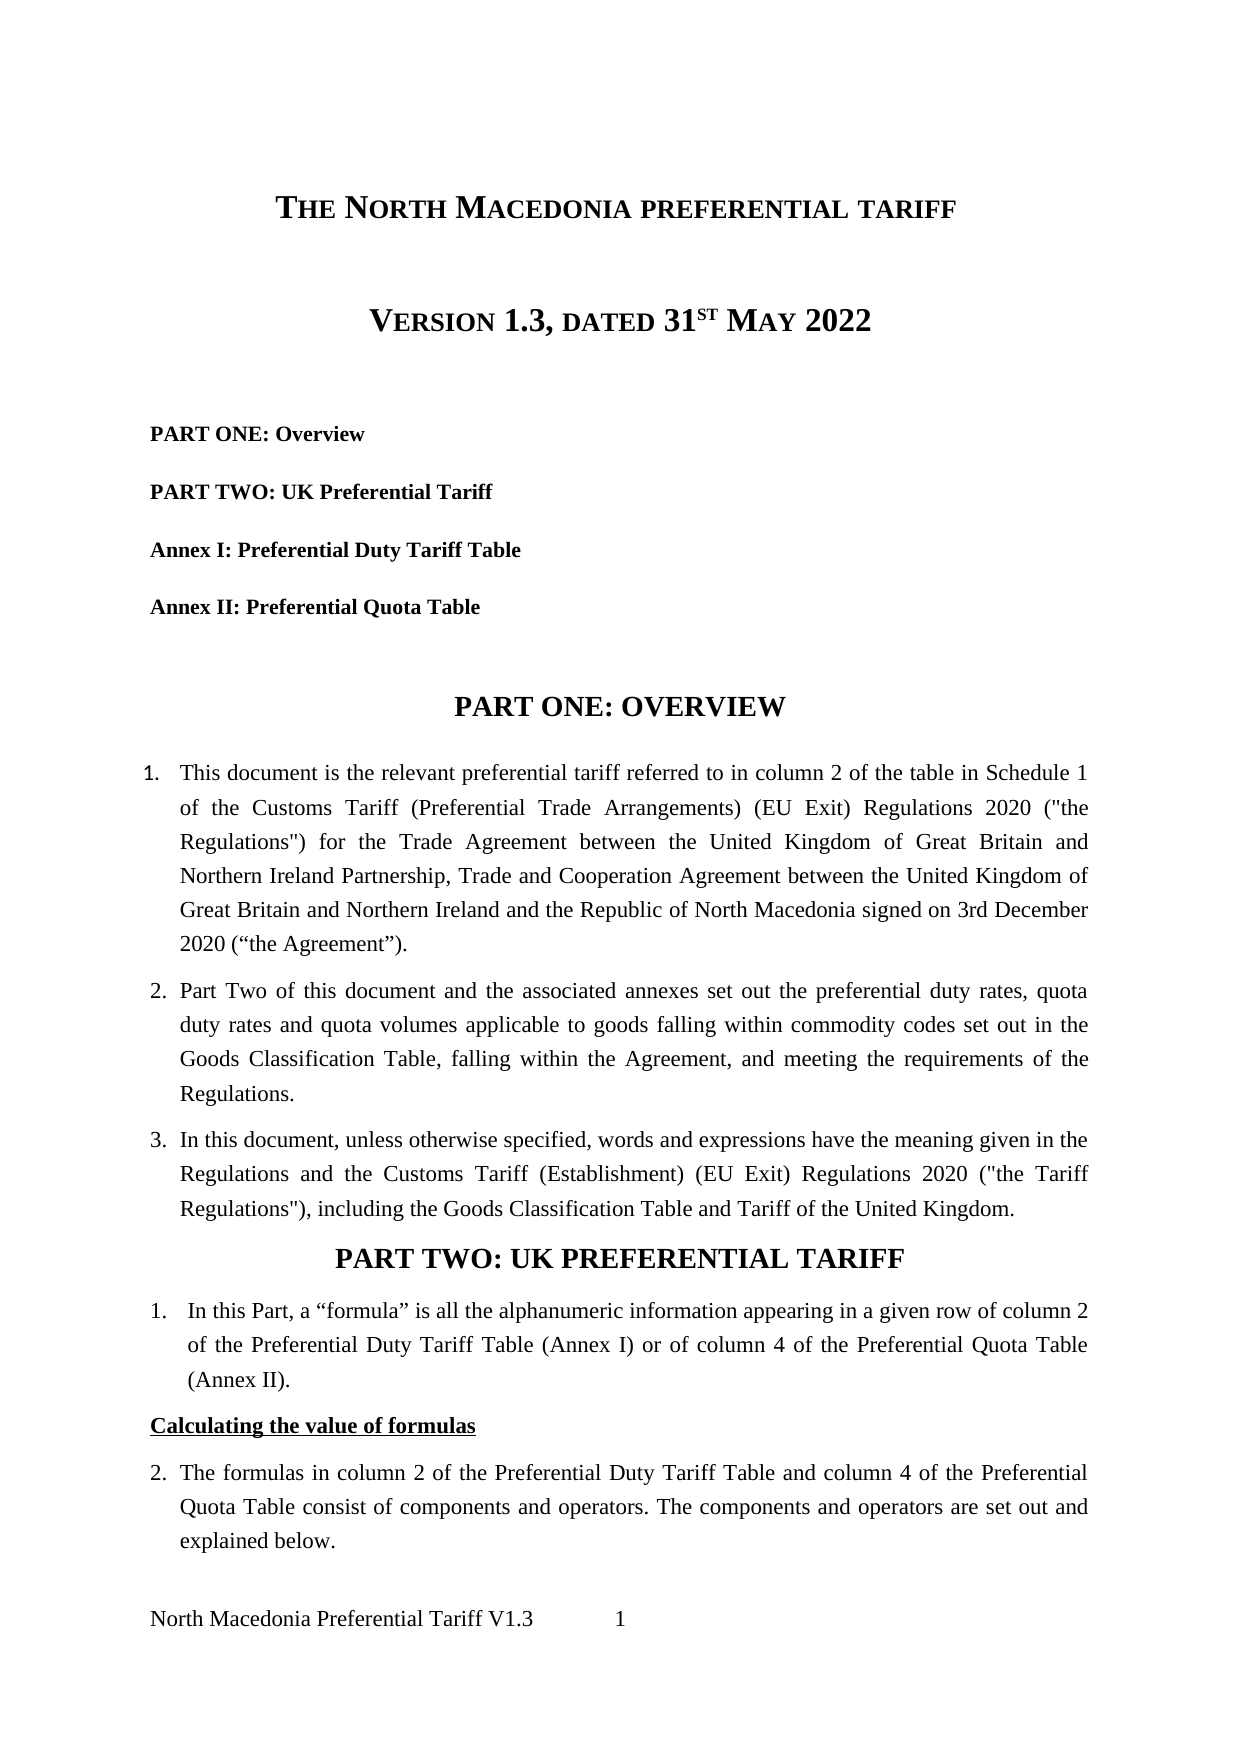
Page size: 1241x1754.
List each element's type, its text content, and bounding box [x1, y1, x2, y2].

subtitle Version 1.3, dated 31st May 2022 [150, 300, 1090, 338]
subtitle PART TWO: UK PREFERENTIAL TARIFF [150, 1241, 1090, 1275]
list Calculating the value of formulas [150, 1412, 1090, 1439]
text Annex I: Preferential Duty Tariff Table [150, 537, 1090, 562]
list Part Two of this document and the associated annexes set out the preferential duty rates, quota duty rates and quota volumes applicable to goods falling within commodity codes set out in the Goods Classification Table, falling within the Agreement, and meeting the requirements of the Regulations. [150, 977, 1090, 1106]
list In this Part, a “formula” is all the alphanumeric information appearing in a given row of column 2 of the Preferential Duty Tariff Table (Annex I) or of column 4 of the Preferential Quota Table (Annex II). [150, 1297, 1090, 1392]
subtitle PART ONE: OVERVIEW [150, 689, 1090, 723]
text PART ONE: Overview [150, 421, 1090, 446]
text PART TWO: UK Preferential Tariff [150, 479, 1090, 504]
subtitle The North Macedonia preferential tariff [150, 187, 1090, 226]
text Annex II: Preferential Quota Table [150, 594, 1090, 619]
list This document is the relevant preferential tariff referred to in column 2 of the table in Schedule 1 of the Customs Tariff (Preferential Trade Arrangements) (EU Exit) Regulations 2020 ("the Regulations") for the Trade Agreement between the United Kingdom of Great Britain and Northern Ireland Partnership, Trade and Cooperation Agreement between the United Kingdom of Great Britain and Northern Ireland and the Republic of North Macedonia signed on 3rd December 2020 (“the Agreement”). [142, 758, 1090, 957]
list The formulas in column 2 of the Preferential Duty Tariff Table and column 4 of the Preferential Quota Table consist of components and operators. The components and operators are set out and explained below. [150, 1459, 1090, 1554]
list In this document, unless otherwise specified, words and expressions have the meaning given in the Regulations and the Customs Tariff (Establishment) (EU Exit) Regulations 2020 ("the Tariff Regulations"), including the Goods Classification Table and Tariff of the United Kingdom. [150, 1126, 1090, 1221]
